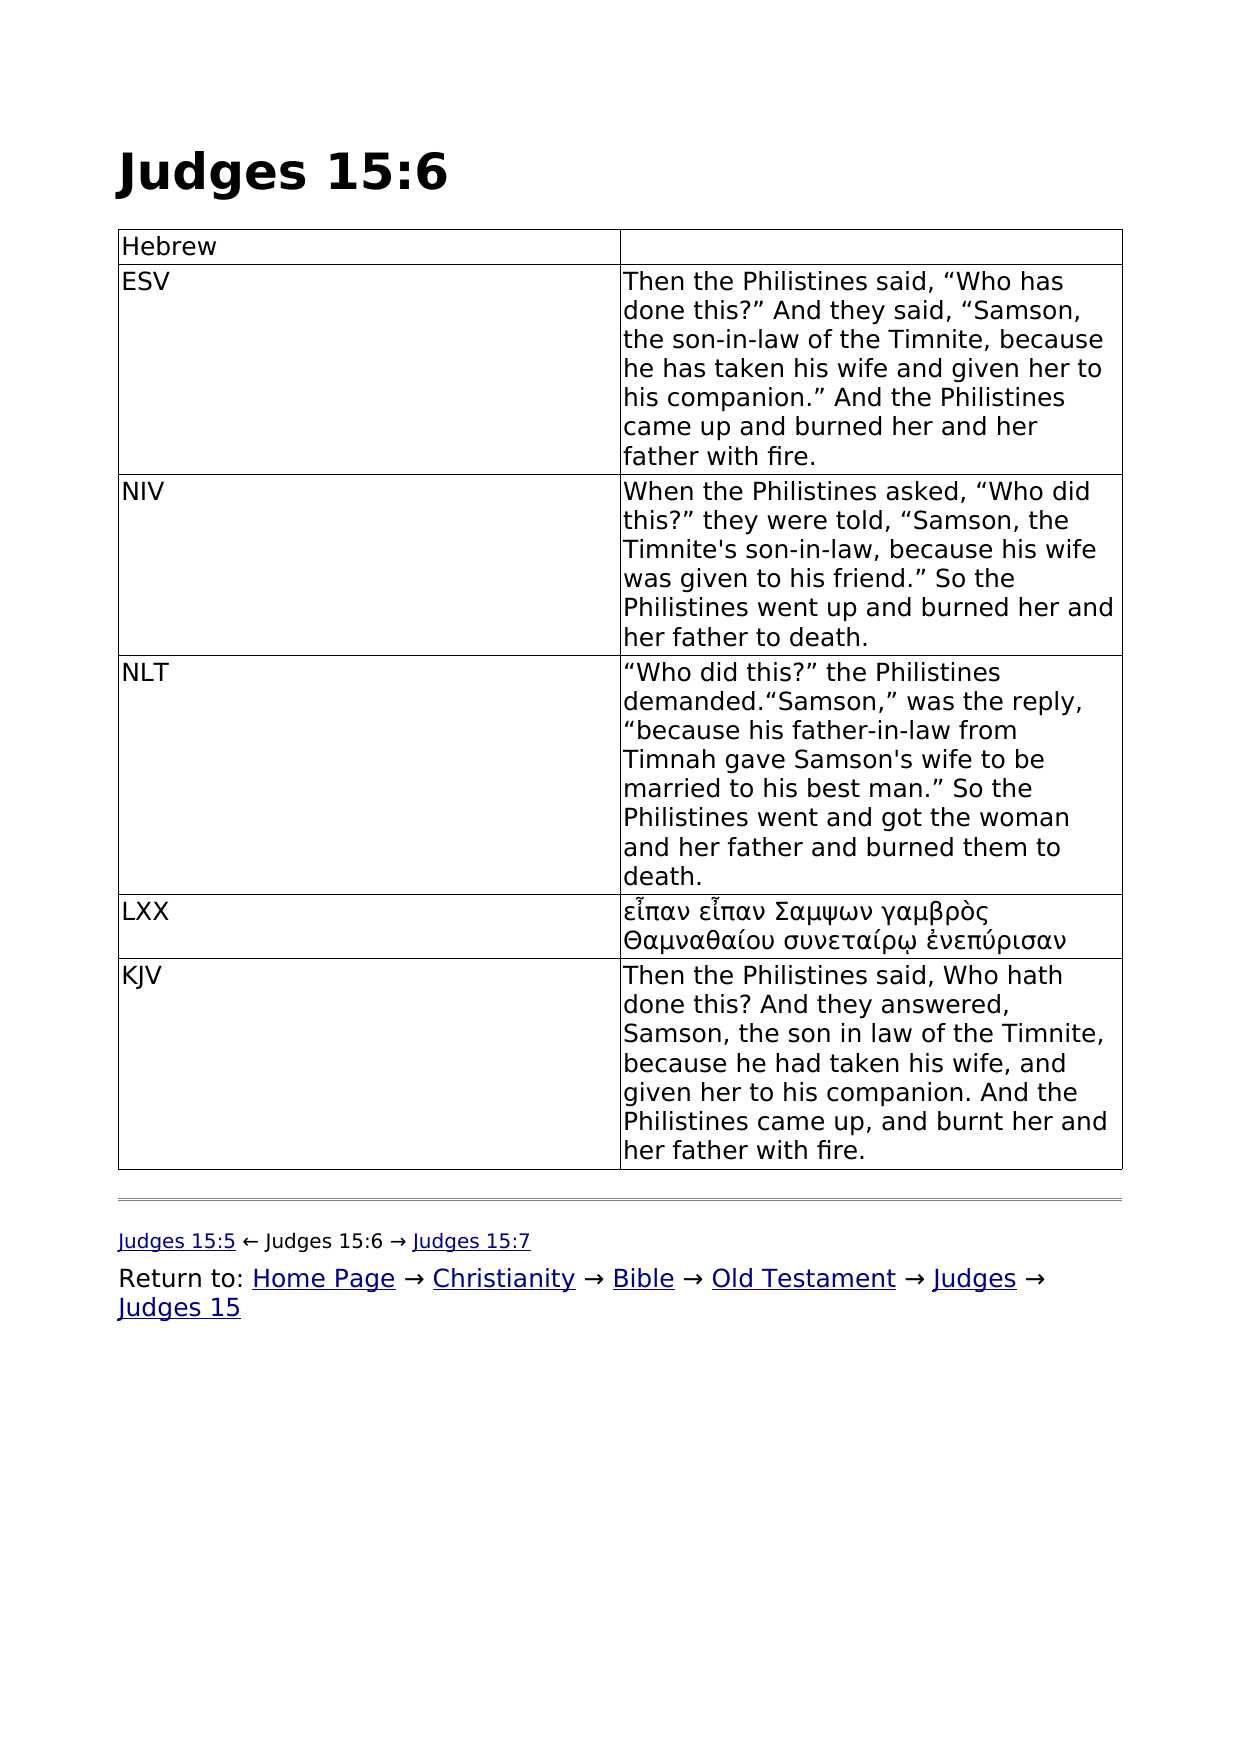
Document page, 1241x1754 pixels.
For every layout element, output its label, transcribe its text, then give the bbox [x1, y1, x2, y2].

table_header [621, 230, 1122, 264]
table_header Hebrew [119, 230, 620, 264]
subtitle Judges 15:6 [118, 143, 1122, 201]
table_cell LXX [119, 895, 620, 958]
table_cell ESV [119, 265, 620, 474]
table_cell εἶπαν εἶπαν Σαμψων γαμβρὸς Θαμναθαίου συνεταίρῳ ἐνεπύρισαν [621, 895, 1122, 958]
table_cell Then the Philistines said, “Who has done this?” And they said, “Samson, the son-in-law of the Timnite, because he has taken his wife and given her to his companion.” And the Philistines came up and burned her and her father with fire. [621, 265, 1122, 474]
table_cell NIV [119, 475, 620, 655]
table_cell When the Philistines asked, “Who did this?” they were told, “Samson, the Timnite's son-in-law, because his wife was given to his friend.” So the Philistines went up and burned her and her father to death. [621, 475, 1122, 655]
table_cell KJV [119, 959, 620, 1168]
table_cell NLT [119, 656, 620, 894]
text Return to: Home Page → Christianity → Bible → Old Testament → Judges → Judges 15 [118, 1264, 1122, 1322]
table_cell “Who did this?” the Philistines demanded.“Samson,” was the reply, “because his father-in-law from Timnah gave Samson's wife to be married to his best man.” So the Philistines went and got the woman and her father and burned them to death. [621, 656, 1122, 894]
table_cell Then the Philistines said, Who hath done this? And they answered, Samson, the son in law of the Timnite, because he had taken his wife, and given her to his companion. And the Philistines came up, and burnt her and her father with fire. [621, 959, 1122, 1168]
text Judges 15:5 ← Judges 15:6 → Judges 15:7 [118, 1230, 1122, 1264]
